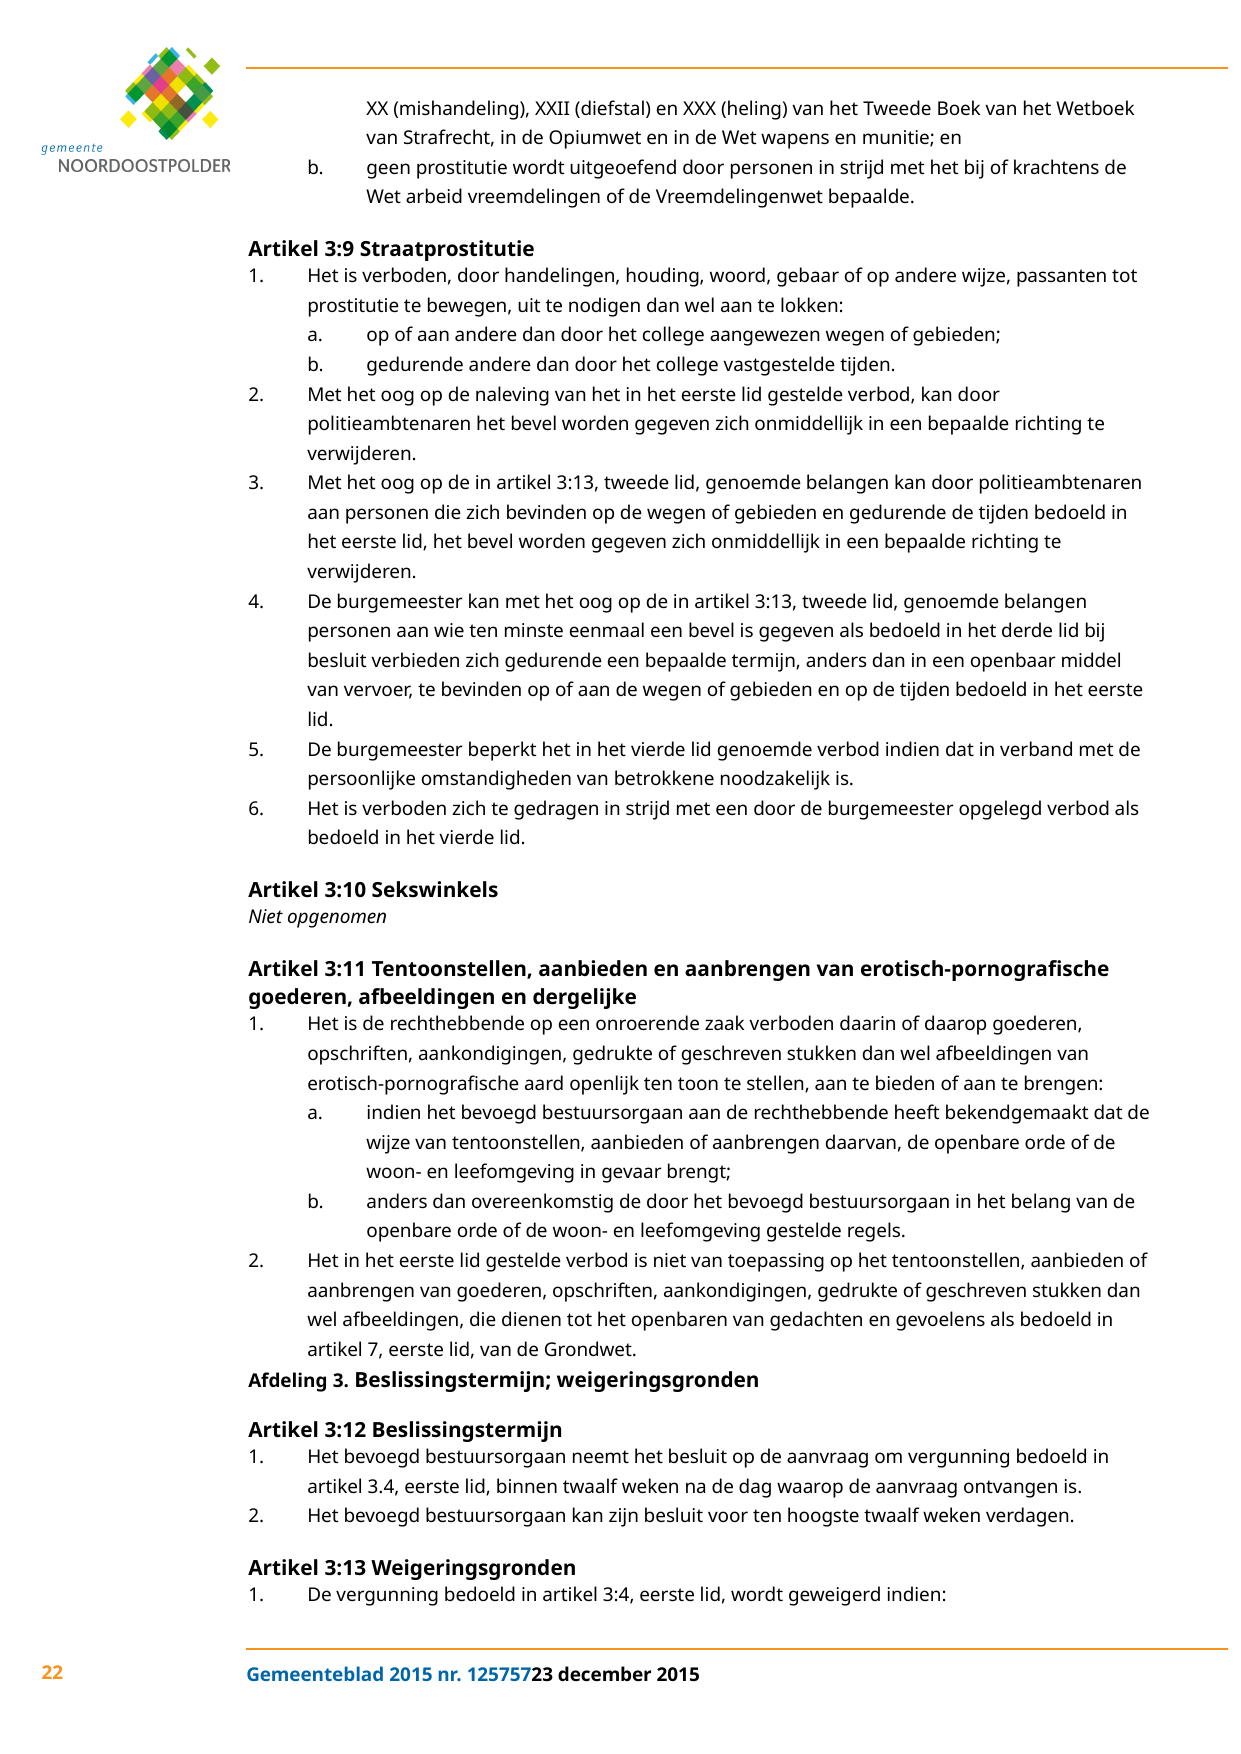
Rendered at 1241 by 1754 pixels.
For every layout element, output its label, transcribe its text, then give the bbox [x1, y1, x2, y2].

list Met het oog op de in artikel 3:13, tweede lid, genoemde belangen kan door politieambtenaren aan personen die zich bevinden op de wegen of gebieden en gedurende de tijden bedoeld in het eerste lid, het bevel worden gegeven zich onmiddellijk in een bepaalde richting te verwijderen. [248, 469, 1152, 584]
list De burgemeester beperkt het in het vierde lid genoemde verbod indien dat in verband met de persoonlijke omstandigheden van betrokkene noodzakelijk is. [248, 736, 1152, 791]
list Het bevoegd bestuursorgaan neemt het besluit op de aanvraag om vergunning bedoeld in artikel 3.4, eerste lid, binnen twaalf weken na de dag waarop de aanvraag ontvangen is. [248, 1443, 1152, 1499]
text Afdeling 3. Beslissingstermijn; weigeringsgronden [248, 1366, 1152, 1394]
list anders dan overeenkomstig de door het bevoegd bestuursorgaan in het belang van de openbare orde of de woon- en leefomgeving gestelde regels. [307, 1188, 1152, 1243]
list indien het bevoegd bestuursorgaan aan de rechthebbende heeft bekendgemaakt dat de wijze van tentoonstellen, aanbieden of aanbrengen daarvan, de openbare orde of de woon- en leefomgeving in gevaar brengt; [307, 1099, 1152, 1184]
list Het bevoegd bestuursorgaan kan zijn besluit voor ten hoogste twaalf weken verdagen. [248, 1502, 1152, 1528]
list Met het oog op de naleving van het in het eerste lid gestelde verbod, kan door politieambtenaren het bevel worden gegeven zich onmiddellijk in een bepaalde richting te verwijderen. [248, 381, 1152, 466]
text Artikel 3:13 Weigeringsgronden [248, 1553, 1152, 1581]
list Het in het eerste lid gestelde verbod is niet van toepassing op het tentoonstellen, aanbieden of aanbrengen van goederen, opschriften, aankondigingen, gedrukte of geschreven stukken dan wel afbeeldingen, die dienen tot het openbaren van gedachten en gevoelens als bedoeld in artikel 7, eerste lid, van de Grondwet. [248, 1247, 1152, 1362]
list gedurende andere dan door het college vastgestelde tijden. [307, 351, 1152, 377]
list geen prostitutie wordt uitgeoefend door personen in strijd met het bij of krachtens de Wet arbeid vreemdelingen of de Vreemdelingenwet bepaalde. [307, 154, 1152, 209]
text Niet opgenomen [248, 903, 1152, 929]
list De vergunning bedoeld in artikel 3:4, eerste lid, wordt geweigerd indien: [248, 1581, 1152, 1607]
list De burgemeester kan met het oog op de in artikel 3:13, tweede lid, genoemde belangen personen aan wie ten minste eenmaal een bevel is gegeven als bedoeld in het derde lid bij besluit verbieden zich gedurende een bepaalde termijn, anders dan in een openbaar middel van vervoer, te bevinden op of aan de wegen of gebieden en op de tijden bedoeld in het eerste lid. [248, 588, 1152, 732]
list XX (mishandeling), XXII (diefstal) en XXX (heling) van het Tweede Boek van het Wetboek van Strafrecht, in de Opiumwet en in de Wet wapens en munitie; en [307, 95, 1152, 150]
list op of aan andere dan door het college aangewezen wegen of gebieden; [307, 322, 1152, 347]
picture [41, 47, 231, 172]
text Artikel 3:12 Beslissingstermijn [248, 1415, 1152, 1443]
text Artikel 3:10 Sekswinkels [248, 875, 1152, 903]
text Artikel 3:11 Tentoonstellen, aanbieden en aanbrengen van erotisch-pornografische goederen, afbeeldingen en dergelijke [248, 954, 1152, 1011]
list Het is de rechthebbende op een onroerende zaak verboden daarin of daarop goederen, opschriften, aankondigingen, gedrukte of geschreven stukken dan wel afbeeldingen van erotisch-pornografische aard openlijk ten toon te stellen, aan te bieden of aan te brengen: [248, 1011, 1152, 1096]
list Het is verboden zich te gedragen in strijd met een door de burgemeester opgelegd verbod als bedoeld in het vierde lid. [248, 795, 1152, 850]
text Artikel 3:9 Straatprostitutie [248, 234, 1152, 262]
list Het is verboden, door handelingen, houding, woord, gebaar of op andere wijze, passanten tot prostitutie te bewegen, uit te nodigen dan wel aan te lokken: [248, 262, 1152, 318]
